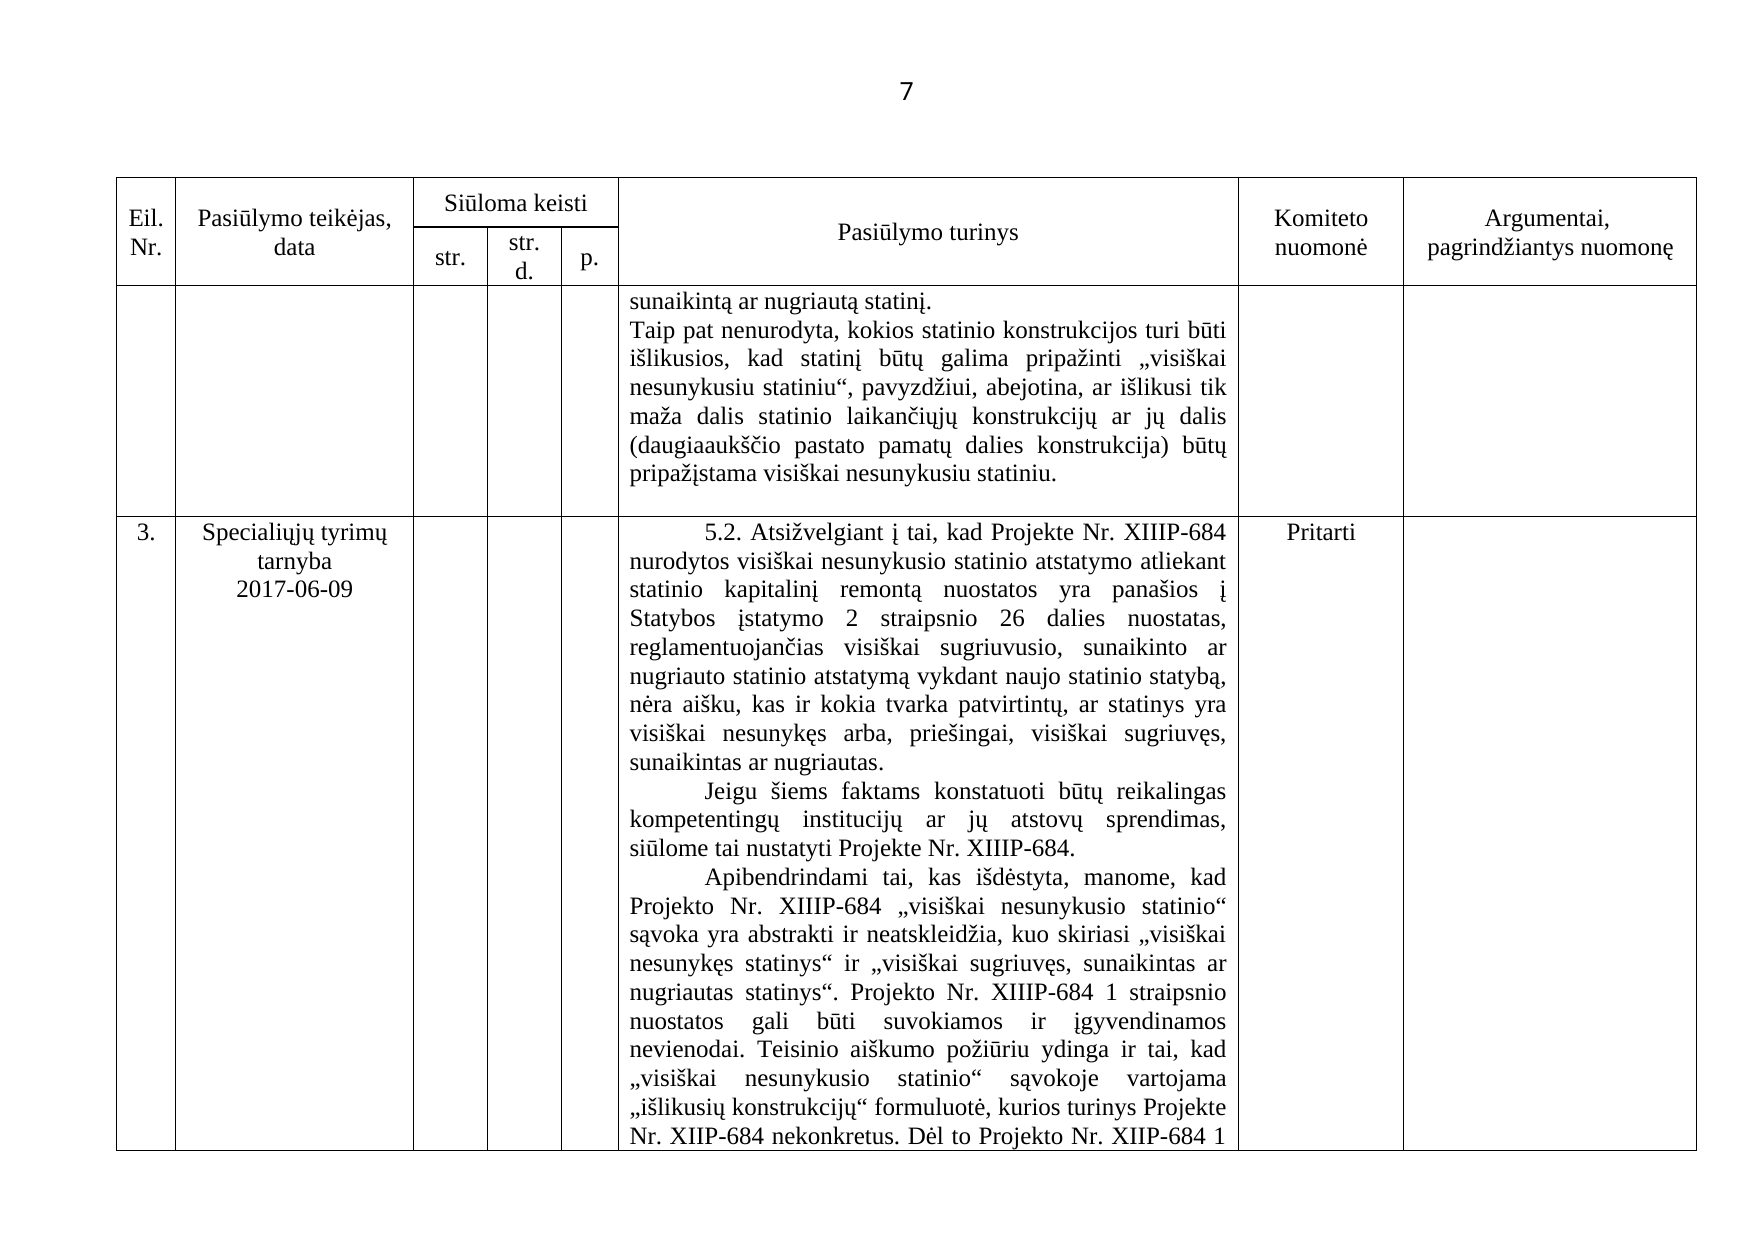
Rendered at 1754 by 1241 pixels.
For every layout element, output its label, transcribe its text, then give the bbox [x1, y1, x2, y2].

table_cell str. [414, 228, 487, 285]
table_cell Pritarti [1239, 517, 1403, 1149]
table_cell 5.2. Atsižvelgiant į tai, kad Projekte Nr. XIIIP-684 nurodytos visiškai nesunykusio statinio atstatymo atliekant statinio kapitalinį remontą nuostatos yra panašios į Statybos įstatymo 2 straipsnio 26 dalies nuostatas, reglamentuojančias visiškai sugriuvusio, sunaikinto ar nugriauto statinio atstatymą vykdant naujo statinio statybą, nėra aišku, kas ir kokia tvarka patvirtintų, ar statinys yra visiškai nesunykęs arba, priešingai, visiškai sugriuvęs, sunaikintas ar nugriautas. Jeigu šiems faktams konstatuoti būtų reikalingas kompetentingų institucijų ar jų atstovų sprendimas, siūlome tai nustatyti Projekte Nr. XIIIP-684. Apibendrindami tai, kas išdėstyta, manome, kad Projekto Nr. XIIIP-684 „visiškai nesunykusio statinio“ sąvoka yra abstrakti ir neatskleidžia, kuo skiriasi „visiškai nesunykęs statinys“ ir „visiškai sugriuvęs, sunaikintas ar nugriautas statinys“. Projekto Nr. XIIIP-684 1 straipsnio nuostatos gali būti suvokiamos ir įgyvendinamos nevienodai. Teisinio aiškumo požiūriu ydinga ir tai, kad „visiškai nesunykusio statinio“ sąvokoje vartojama „išlikusių konstrukcijų“ formuluotė, kurios turinys Projekte Nr. XIIP-684 nekonkretus. Dėl to Projekto Nr. XIIP-684 1 [619, 517, 1238, 1149]
table_cell Specialiųjų tyrimų tarnyba 2017-06-09 [176, 517, 413, 1149]
table_cell str. d. [488, 228, 561, 285]
table_header Eil. Nr. [117, 178, 175, 285]
table_cell [414, 286, 487, 516]
table_cell [562, 517, 618, 1149]
table_header Argumentai, pagrindžiantys nuomonę [1404, 178, 1696, 285]
table_cell [1239, 286, 1403, 516]
table_header Siūloma keisti [414, 178, 618, 226]
table_cell [1404, 517, 1696, 1149]
table_cell sunaikintą ar nugriautą statinį. Taip pat nenurodyta, kokios statinio konstrukcijos turi būti išlikusios, kad statinį būtų galima pripažinti „visiškai nesunykusiu statiniu“, pavyzdžiui, abejotina, ar išlikusi tik maža dalis statinio laikančiųjų konstrukcijų ar jų dalis (daugiaaukščio pastato pamatų dalies konstrukcija) būtų pripažįstama visiškai nesunykusiu statiniu. [619, 286, 1238, 516]
table_cell p. [562, 228, 618, 285]
table_header Komiteto nuomonė [1239, 178, 1403, 285]
table_header Pasiūlymo turinys [619, 178, 1238, 285]
table_cell [176, 286, 413, 516]
table_cell [117, 286, 175, 516]
table_cell 3. [117, 517, 175, 1149]
table_cell [414, 517, 487, 1149]
table_cell [488, 517, 561, 1149]
table_cell [1404, 286, 1696, 516]
table_cell [488, 286, 561, 516]
table_header Pasiūlymo teikėjas, data [176, 178, 413, 285]
table_cell [562, 286, 618, 516]
